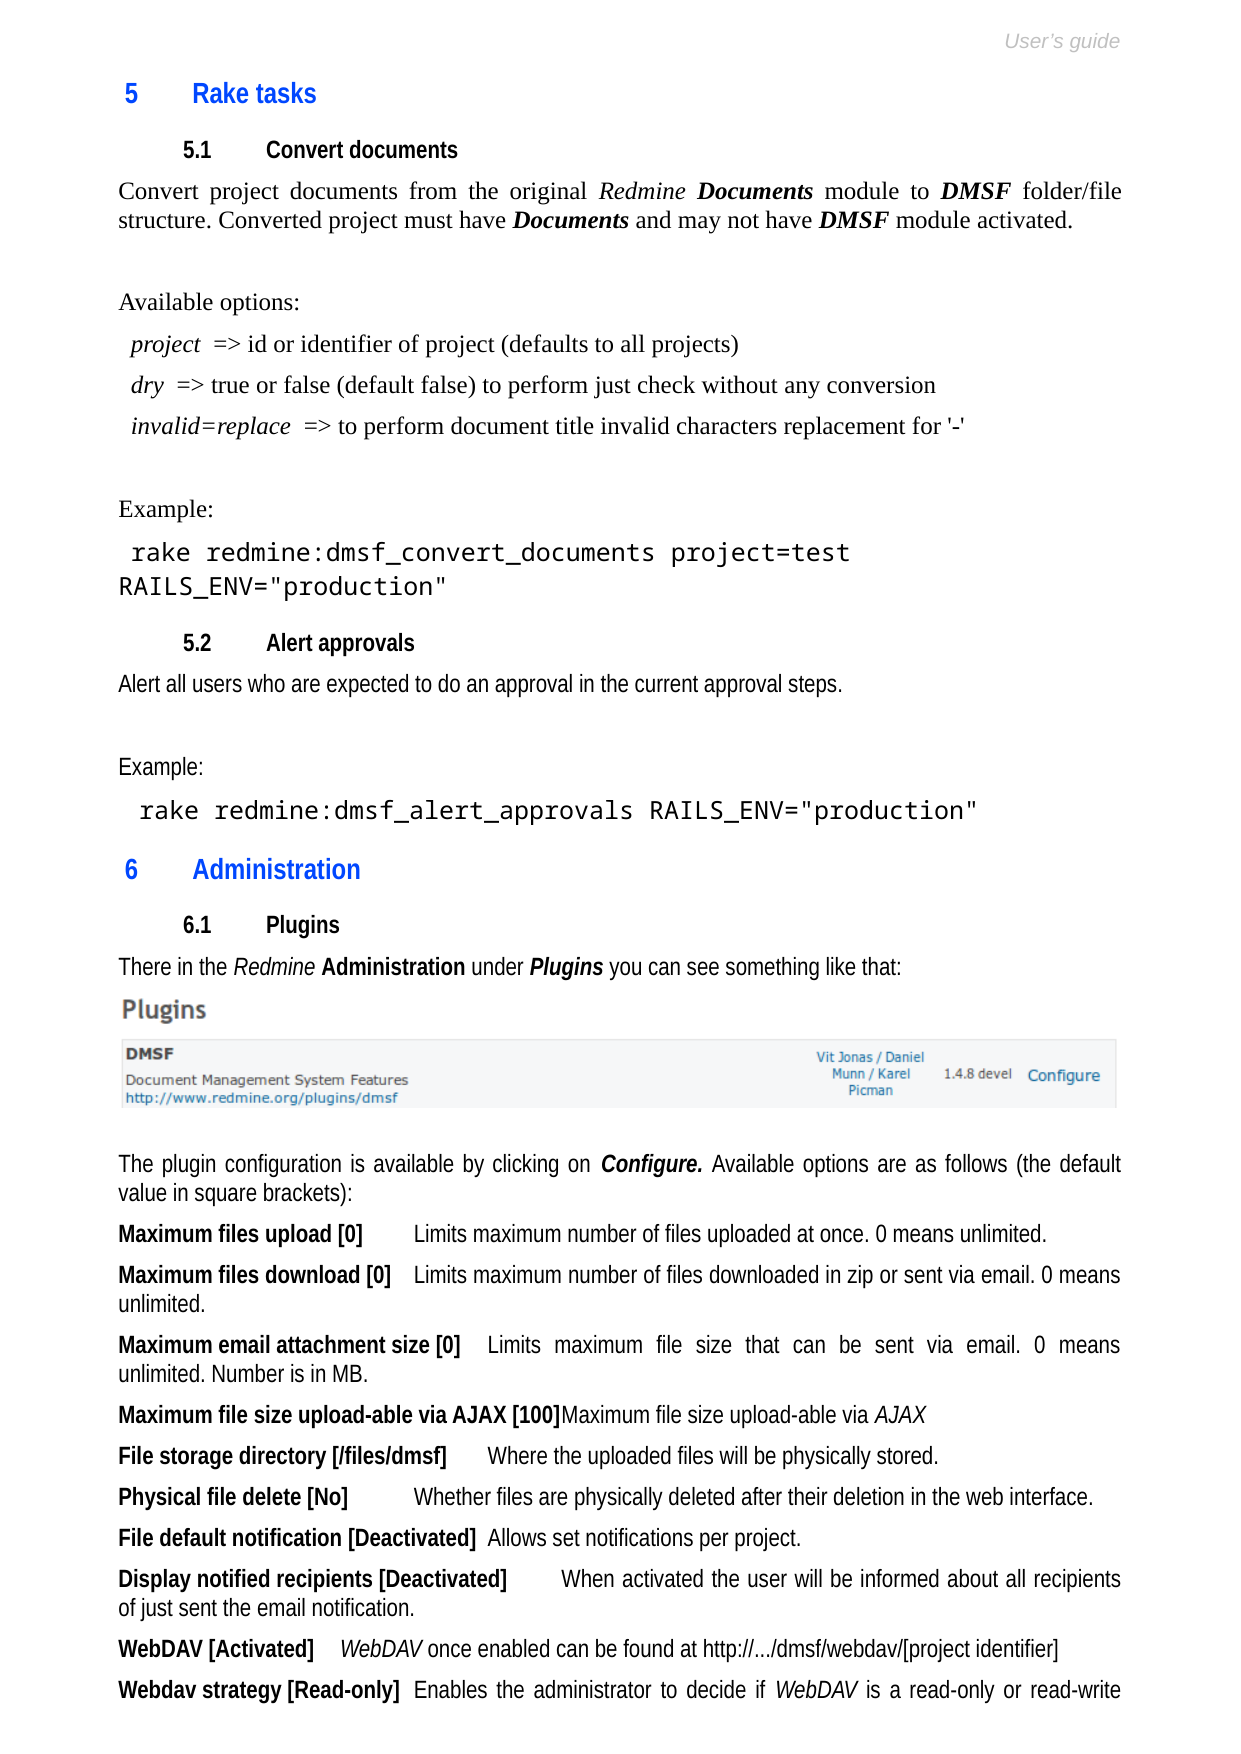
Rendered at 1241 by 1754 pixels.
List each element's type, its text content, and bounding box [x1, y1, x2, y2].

text Convert project documents from the original Redmine Documents module to DMSF folder/file structure. Converted project must have Documents and may not have DMSF module activated. [118, 176, 1122, 234]
subtitle Plugins [177, 910, 1122, 939]
text File default notification [Deactivated] Allows set notifications per project. [118, 1523, 1122, 1552]
text Display notified recipients [Deactivated] When activated the user will be informed about all recipients of just sent the email notification. [118, 1564, 1122, 1622]
text Example: [118, 494, 1122, 522]
text Maximum file size upload-able via AJAX [100] Maximum file size upload-able via AJAX [118, 1400, 1122, 1428]
text invalid=replace => to perform document title invalid characters replacement for '-' [118, 411, 1122, 440]
text Alert all users who are expected to do an approval in the current approval steps. [118, 669, 1122, 698]
text rake redmine:dmsf_convert_documents project=test RAILS_ENV="production" [118, 535, 1122, 603]
text Maximum email attachment size [0] Limits maximum file size that can be sent via email. 0 means unlimited. Number is in MB. [118, 1330, 1122, 1387]
text The plugin configuration is available by clicking on Configure. Available options are as follows (the default value in square brackets): [118, 1149, 1122, 1206]
text Maximum files upload [0] Limits maximum number of files uploaded at once. 0 means unlimited. [118, 1219, 1122, 1248]
text File storage directory [/files/dmsf] Where the uploaded files will be physically stored. [118, 1441, 1122, 1469]
subtitle Convert documents [177, 135, 1122, 164]
text Physical file delete [No] Whether files are physically deleted after their deletion in the web interface. [118, 1482, 1122, 1511]
subtitle Administration [118, 852, 1122, 885]
text rake redmine:dmsf_alert_approvals RAILS_ENV="production" [118, 793, 1122, 827]
picture [118, 992, 1123, 1108]
subtitle Alert approvals [177, 628, 1122, 657]
text project => id or identifier of project (defaults to all projects) [118, 329, 1122, 357]
text WebDAV [Activated] WebDAV once enabled can be found at http://.../dmsf/webdav/[project identifier] [118, 1634, 1122, 1663]
text Webdav strategy [Read-only] Enables the administrator to decide if WebDAV is a read-only or read-write [118, 1675, 1122, 1704]
text Maximum files download [0] Limits maximum number of files downloaded in zip or sent via email. 0 means unlimited. [118, 1260, 1122, 1317]
text Available options: [118, 287, 1122, 316]
text Example: [118, 752, 1122, 780]
text dry => true or false (default false) to perform just check without any conversion [118, 370, 1122, 399]
text There in the Redmine Administration under Plugins you can see something like that: [118, 951, 1122, 980]
subtitle Rake tasks [118, 77, 1122, 110]
